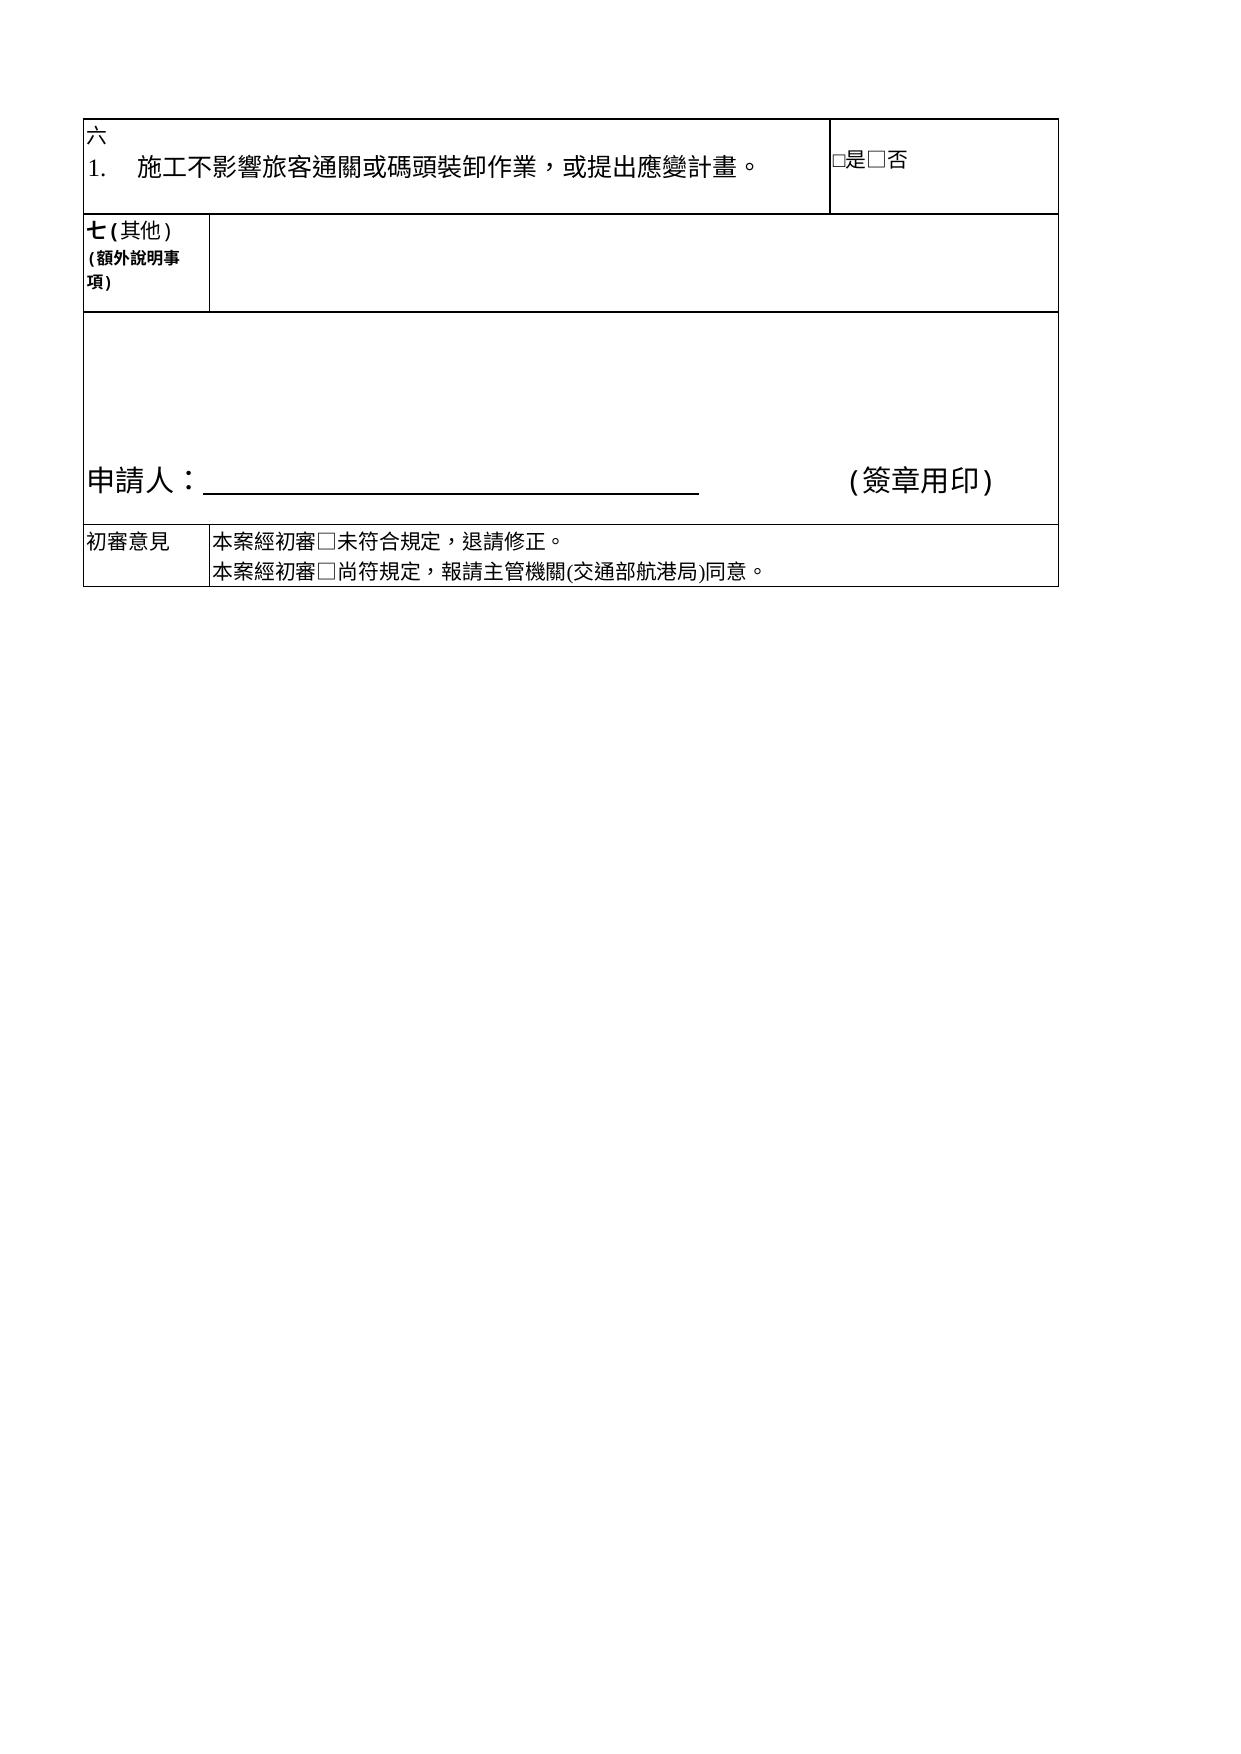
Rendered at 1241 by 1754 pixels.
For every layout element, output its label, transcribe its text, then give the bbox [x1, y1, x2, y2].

table_cell 申請人： (簽章用印) [84, 313, 1058, 524]
table_cell 七(其他) (額外說明事項) [84, 215, 209, 311]
table_cell 六 施工不影響旅客通關或碼頭裝卸作業，或提出應變計畫。 [84, 120, 829, 213]
table_cell □是□否 [831, 120, 1058, 213]
table_cell [210, 215, 1058, 311]
table_cell 本案經初審□未符合規定，退請修正。 本案經初審□尚符規定，報請主管機關(交通部航港局)同意。 [210, 525, 1058, 586]
table_cell 初審意見 [84, 525, 209, 586]
